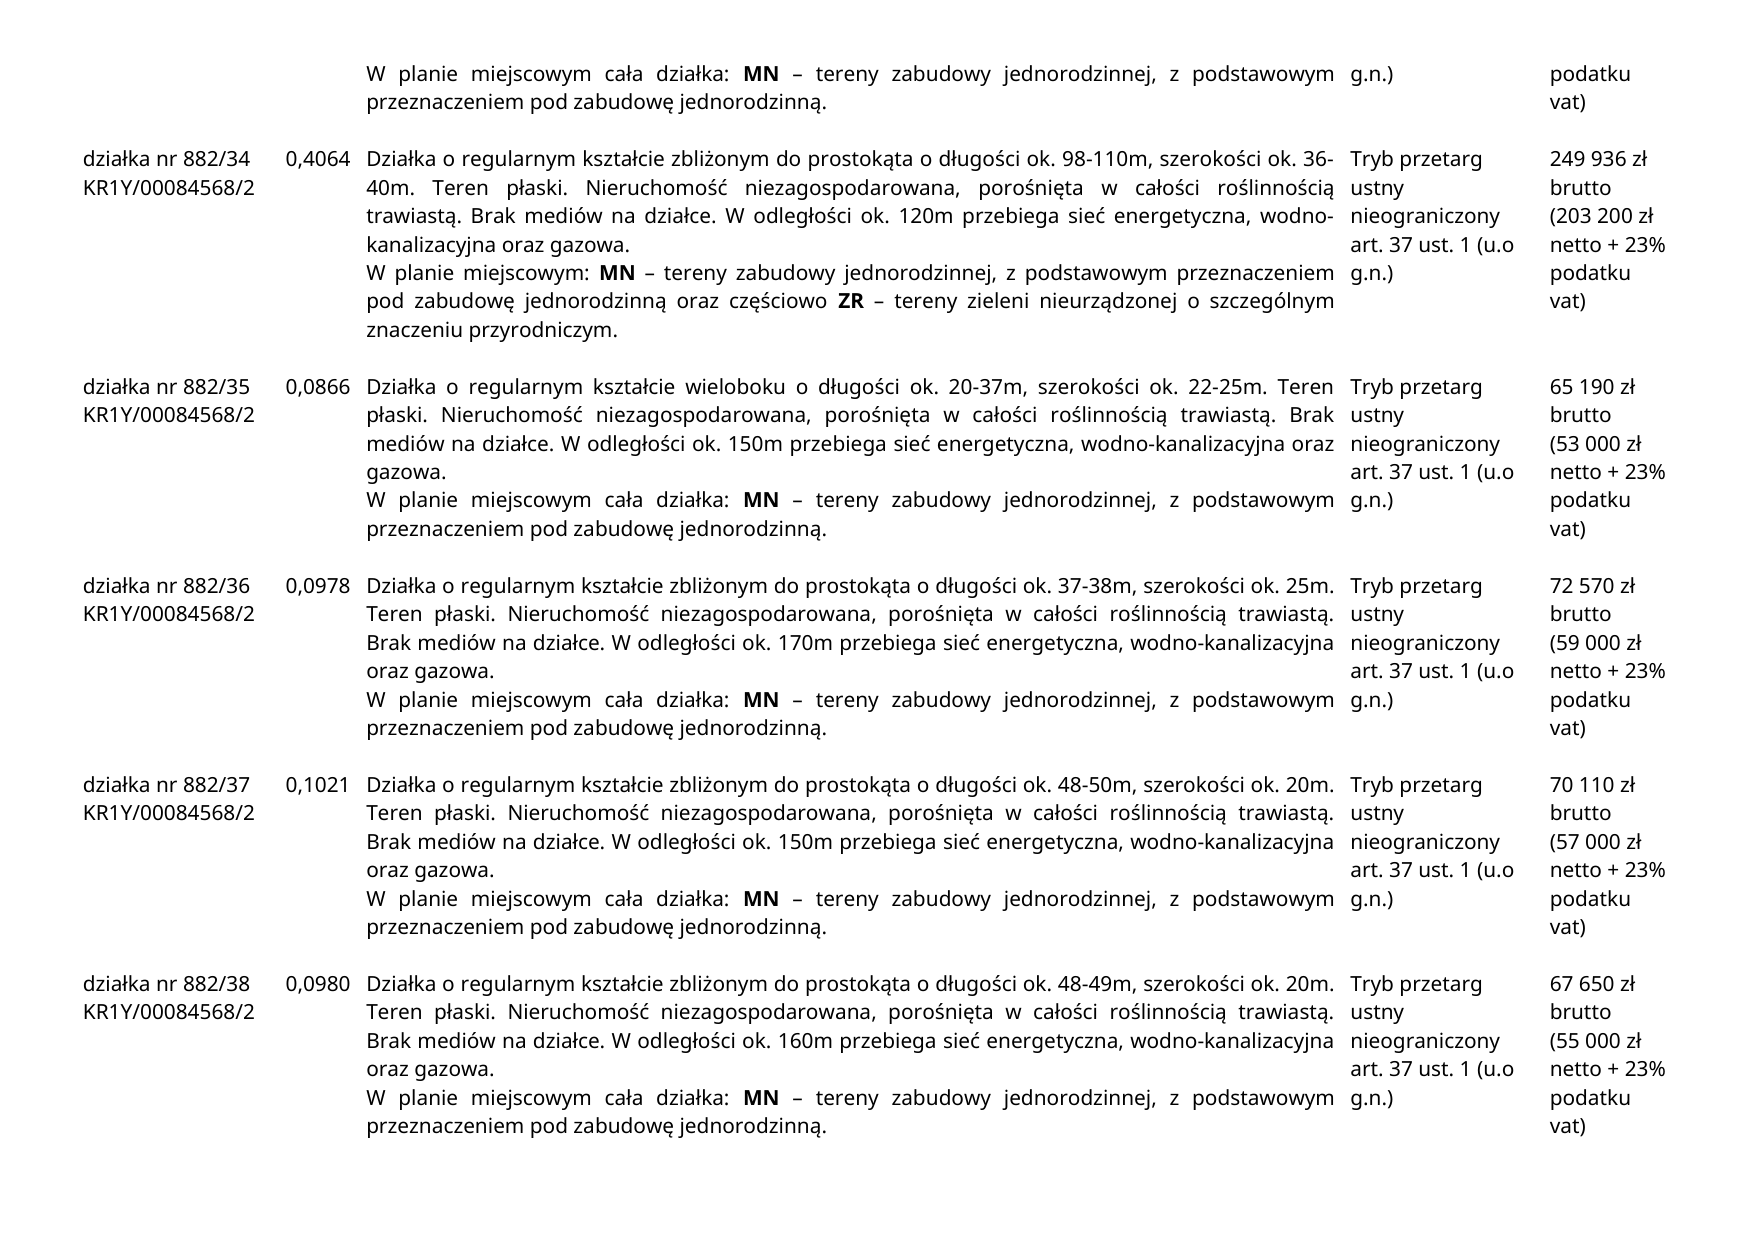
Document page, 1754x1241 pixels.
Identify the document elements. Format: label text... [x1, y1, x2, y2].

table_cell 0,4064 [277, 144, 359, 372]
table_cell Działka o regularnym kształcie zbliżonym do prostokąta o długości ok. 48-50m, szerokości ok. 20m. Teren płaski. Nieruchomość niezagospodarowana, porośnięta w całości roślinnością trawiastą. Brak mediów na działce. W odległości ok. 150m przebiega sieć energetyczna, wodno-kanalizacyjna oraz gazowa. W planie miejscowym cała działka: MN – tereny zabudowy jednorodzinnej, z podstawowym przeznaczeniem pod zabudowę jednorodzinną. [359, 770, 1343, 969]
table_cell podatku vat) [1542, 59, 1678, 144]
table_cell Tryb przetarg ustny nieograniczony art. 37 ust. 1 (u.o g.n.) [1343, 571, 1542, 770]
table_cell Działka o regularnym kształcie wieloboku o długości ok. 20-37m, szerokości ok. 22-25m. Teren płaski. Nieruchomość niezagospodarowana, porośnięta w całości roślinnością trawiastą. Brak mediów na działce. W odległości ok. 150m przebiega sieć energetyczna, wodno-kanalizacyjna oraz gazowa. W planie miejscowym cała działka: MN – tereny zabudowy jednorodzinnej, z podstawowym przeznaczeniem pod zabudowę jednorodzinną. [359, 372, 1343, 571]
table_cell działka nr 882/38 KR1Y/00084568/2 [75, 969, 277, 1168]
table_cell Działka o regularnym kształcie zbliżonym do prostokąta o długości ok. 98-110m, szerokości ok. 36-40m. Teren płaski. Nieruchomość niezagospodarowana, porośnięta w całości roślinnością trawiastą. Brak mediów na działce. W odległości ok. 120m przebiega sieć energetyczna, wodno-kanalizacyjna oraz gazowa. W planie miejscowym: MN – tereny zabudowy jednorodzinnej, z podstawowym przeznaczeniem pod zabudowę jednorodzinną oraz częściowo ZR – tereny zieleni nieurządzonej o szczególnym znaczeniu przyrodniczym. [359, 144, 1343, 372]
table_cell W planie miejscowym cała działka: MN – tereny zabudowy jednorodzinnej, z podstawowym przeznaczeniem pod zabudowę jednorodzinną. [359, 59, 1343, 144]
table_cell 249 936 zł brutto (203 200 zł netto + 23% podatku vat) [1542, 144, 1678, 372]
table_cell 0,1021 [277, 770, 359, 969]
table_cell działka nr 882/34 KR1Y/00084568/2 [75, 144, 277, 372]
table_cell działka nr 882/36 KR1Y/00084568/2 [75, 571, 277, 770]
table_cell Tryb przetarg ustny nieograniczony art. 37 ust. 1 (u.o g.n.) [1343, 770, 1542, 969]
table_cell 0,0980 [277, 969, 359, 1168]
table_cell 70 110 zł brutto (57 000 zł netto + 23% podatku vat) [1542, 770, 1678, 969]
table_cell [75, 59, 277, 144]
table_cell 0,0866 [277, 372, 359, 571]
table_cell 65 190 zł brutto (53 000 zł netto + 23% podatku vat) [1542, 372, 1678, 571]
table_cell 72 570 zł brutto (59 000 zł netto + 23% podatku vat) [1542, 571, 1678, 770]
table_cell Działka o regularnym kształcie zbliżonym do prostokąta o długości ok. 48-49m, szerokości ok. 20m. Teren płaski. Nieruchomość niezagospodarowana, porośnięta w całości roślinnością trawiastą. Brak mediów na działce. W odległości ok. 160m przebiega sieć energetyczna, wodno-kanalizacyjna oraz gazowa. W planie miejscowym cała działka: MN – tereny zabudowy jednorodzinnej, z podstawowym przeznaczeniem pod zabudowę jednorodzinną. [359, 969, 1343, 1168]
table_cell działka nr 882/35 KR1Y/00084568/2 [75, 372, 277, 571]
table_cell 67 650 zł brutto (55 000 zł netto + 23% podatku vat) [1542, 969, 1678, 1168]
table_cell 0,0978 [277, 571, 359, 770]
table_cell Tryb przetarg ustny nieograniczony art. 37 ust. 1 (u.o g.n.) [1343, 372, 1542, 571]
table_cell działka nr 882/37 KR1Y/00084568/2 [75, 770, 277, 969]
table_cell [277, 59, 359, 144]
table_cell Tryb przetarg ustny nieograniczony art. 37 ust. 1 (u.o g.n.) [1343, 144, 1542, 372]
table_cell g.n.) [1343, 59, 1542, 144]
table_cell Tryb przetarg ustny nieograniczony art. 37 ust. 1 (u.o g.n.) [1343, 969, 1542, 1168]
table_cell Działka o regularnym kształcie zbliżonym do prostokąta o długości ok. 37-38m, szerokości ok. 25m. Teren płaski. Nieruchomość niezagospodarowana, porośnięta w całości roślinnością trawiastą. Brak mediów na działce. W odległości ok. 170m przebiega sieć energetyczna, wodno-kanalizacyjna oraz gazowa. W planie miejscowym cała działka: MN – tereny zabudowy jednorodzinnej, z podstawowym przeznaczeniem pod zabudowę jednorodzinną. [359, 571, 1343, 770]
